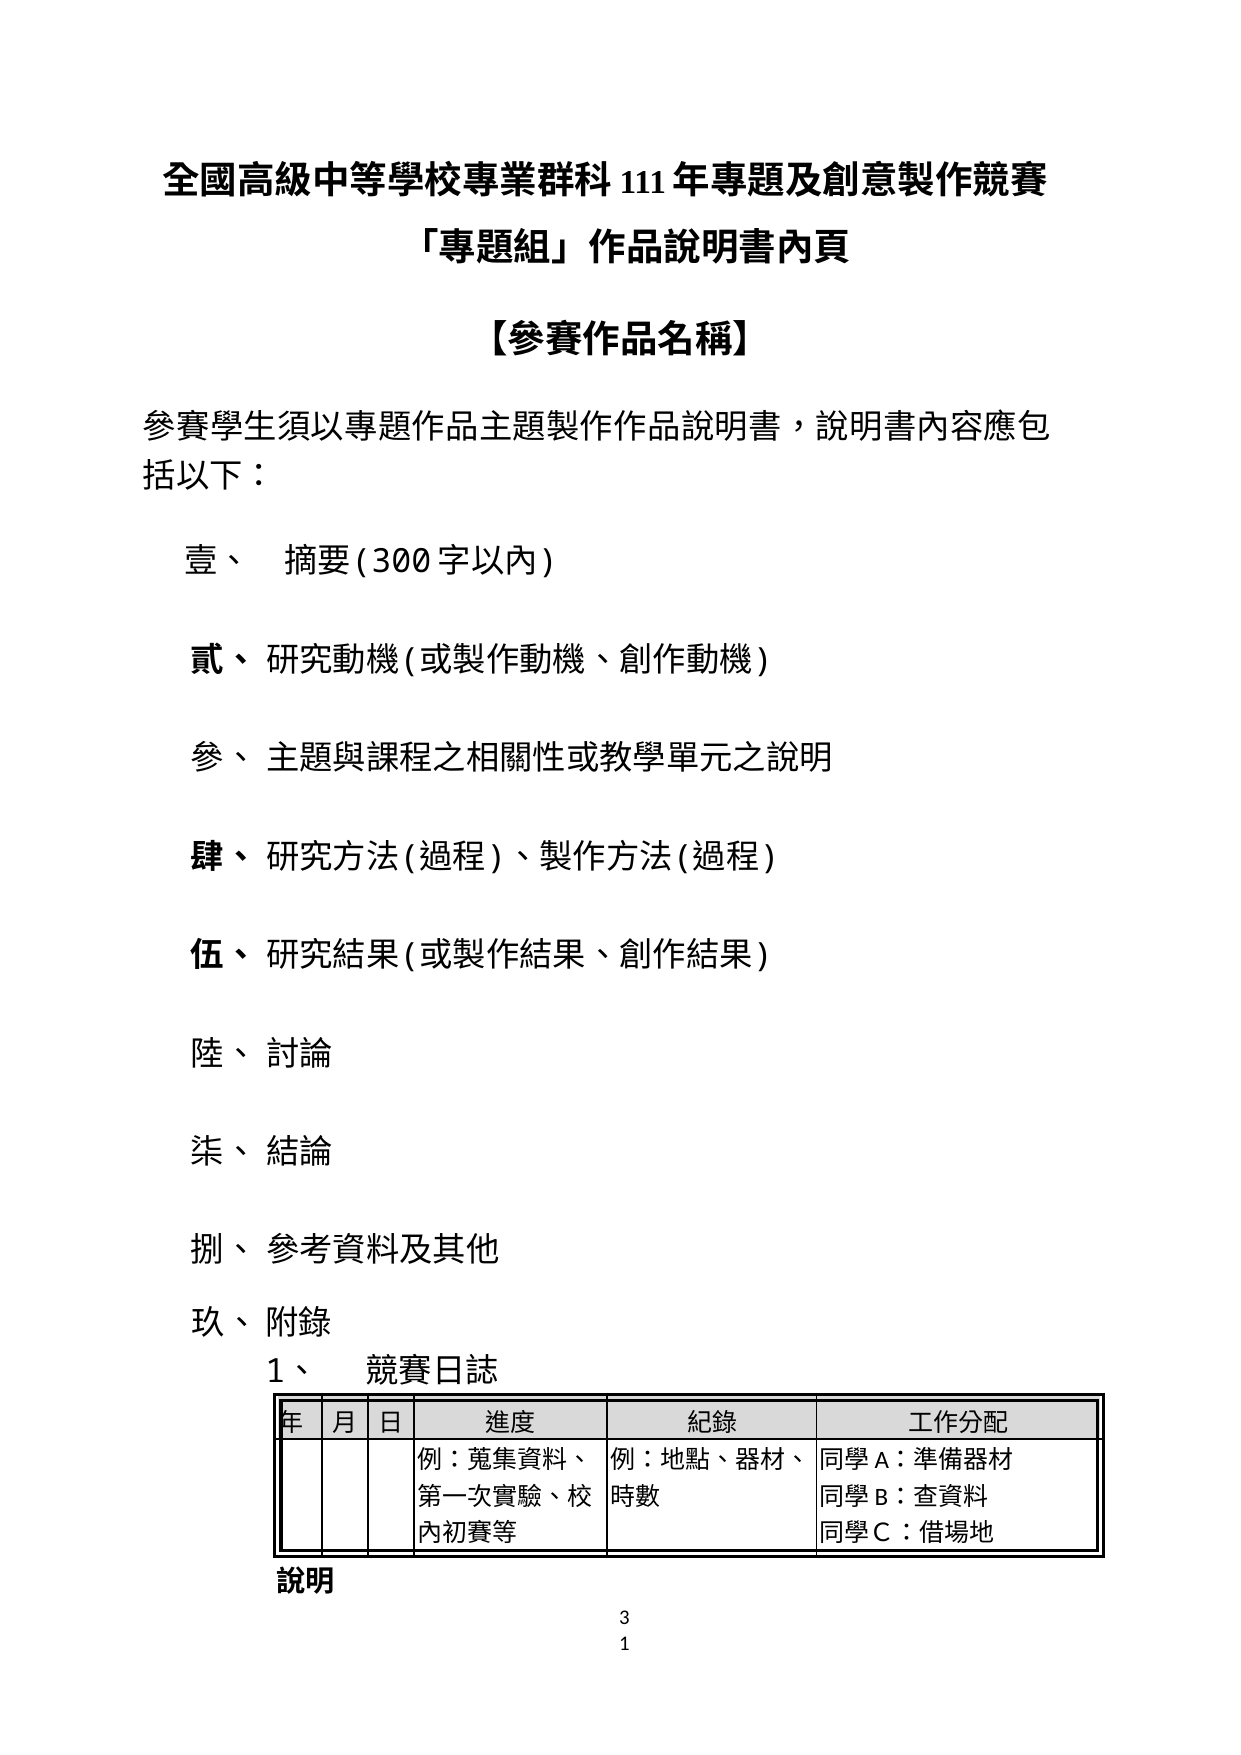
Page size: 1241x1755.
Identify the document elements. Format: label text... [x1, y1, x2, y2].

table_header 月 [323, 1402, 367, 1438]
table_cell 同學A：準備器材 同學B：查資料 同學Ｃ：借場地 [817, 1440, 1096, 1548]
table_header 日 [369, 1402, 413, 1438]
table_header 工作分配 [817, 1396, 1100, 1438]
text 【參賽作品名稱】 [187, 308, 1053, 363]
list 附錄 [191, 1296, 1053, 1344]
list 競賽日誌 [265, 1344, 1053, 1393]
list 討論 [191, 1026, 1053, 1074]
table_cell [323, 1440, 367, 1548]
subtitle 參賽學生須以專題作品主題製作作品說明書，說明書內容應包括以下： [143, 400, 1053, 497]
table_header 年 [278, 1396, 321, 1438]
table_cell 例：蒐集資料、第一次實驗、校內初賽等 [415, 1440, 606, 1548]
list 研究方法(過程)、製作方法(過程) [191, 829, 1053, 878]
table_cell 例：地點、器材、時數 [608, 1440, 816, 1548]
list 研究動機(或製作動機、創作動機) [191, 633, 1053, 681]
text 說明 [276, 1558, 1053, 1600]
text 「專題組」作品說明書內頁 [187, 217, 1064, 271]
list 摘要(300字以內) [184, 534, 1053, 583]
table_header 紀錄 [608, 1402, 816, 1438]
subtitle 全國高級中等學校專業群科111年專題及創意製作競賽 [99, 150, 1110, 204]
list 主題與課程之相關性或教學單元之說明 [191, 731, 1053, 779]
list 參考資料及其他 [191, 1223, 1053, 1271]
table_header 進度 [415, 1402, 606, 1438]
table_cell [283, 1440, 321, 1548]
list 結論 [191, 1124, 1053, 1173]
table_cell [369, 1440, 413, 1548]
list 研究結果(或製作結果、創作結果) [191, 928, 1053, 976]
